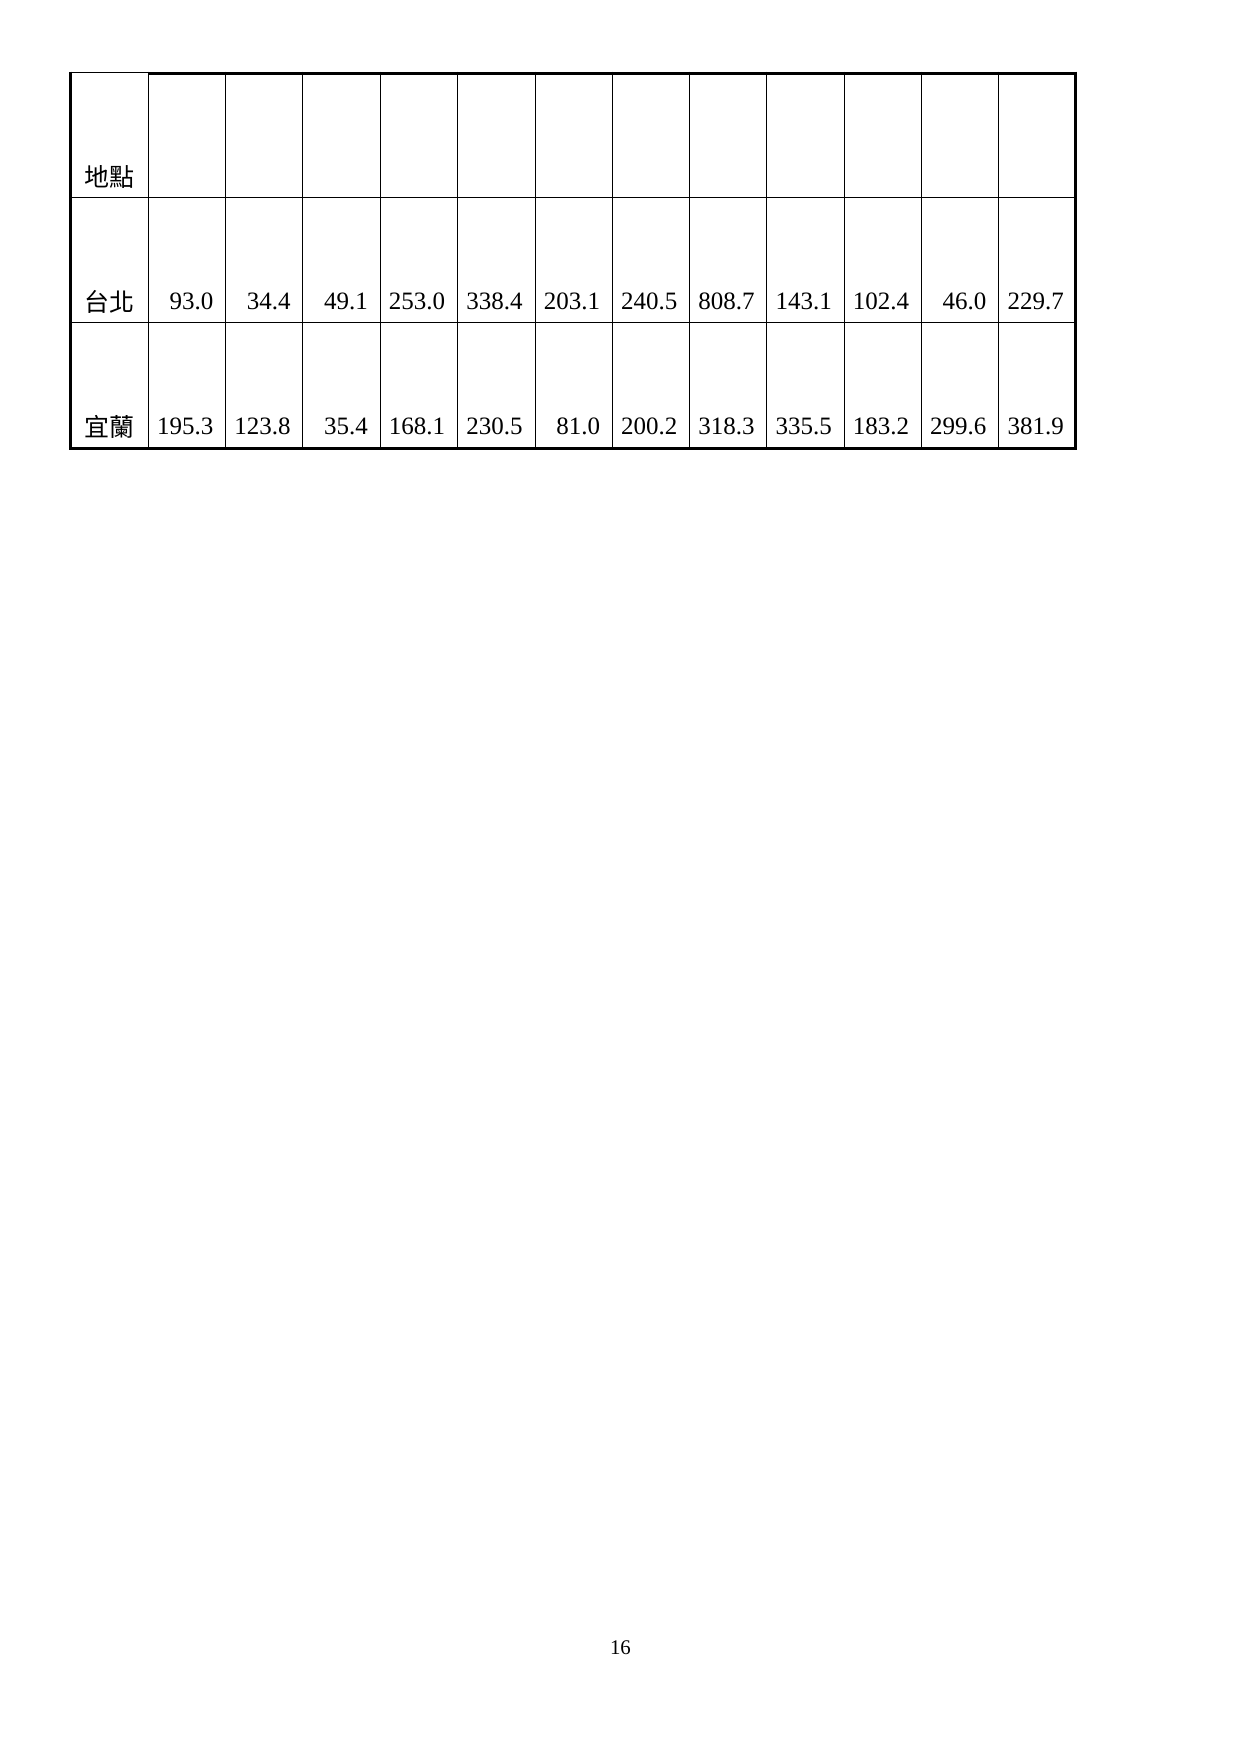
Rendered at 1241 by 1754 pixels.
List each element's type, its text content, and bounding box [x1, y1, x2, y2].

table_cell 318.3 [690, 323, 766, 447]
table_header [690, 75, 766, 197]
table_cell 229.7 [999, 198, 1074, 322]
table_header [226, 75, 302, 197]
table_cell 宜蘭 [72, 323, 148, 447]
table_cell 299.6 [922, 323, 998, 447]
table_cell 49.1 [303, 198, 380, 322]
table_header 十一月 [922, 75, 998, 197]
table_cell 34.4 [226, 198, 302, 322]
table_header 十二月 [999, 75, 1074, 197]
table_header [845, 75, 921, 197]
table_cell 123.8 [226, 323, 302, 447]
table_header [767, 75, 844, 197]
table_cell 102.4 [845, 198, 921, 322]
table_cell 338.4 [458, 198, 535, 322]
table_cell 35.4 [303, 323, 380, 447]
table_cell 230.5 [458, 323, 535, 447]
table_cell 183.2 [845, 323, 921, 447]
table_header [381, 75, 457, 197]
table_cell 335.5 [767, 323, 844, 447]
table_cell 46.0 [922, 198, 998, 322]
table_cell 地點 [72, 73, 148, 197]
table_header [149, 75, 225, 197]
table_cell 195.3 [149, 323, 225, 447]
table_cell 93.0 [149, 198, 225, 322]
table_cell 143.1 [767, 198, 844, 322]
table_header [536, 75, 612, 197]
table_cell 台北 [72, 198, 148, 322]
table_cell 200.2 [613, 323, 689, 447]
table_cell 168.1 [381, 323, 457, 447]
table_cell 81.0 [536, 323, 612, 447]
table_cell 203.1 [536, 198, 612, 322]
table_cell 240.5 [613, 198, 689, 322]
table_cell 808.7 [690, 198, 766, 322]
table_cell 253.0 [381, 198, 457, 322]
table_header [458, 75, 535, 197]
table_header [303, 75, 380, 197]
table_cell 381.9 [999, 323, 1074, 447]
table_header [613, 75, 689, 197]
